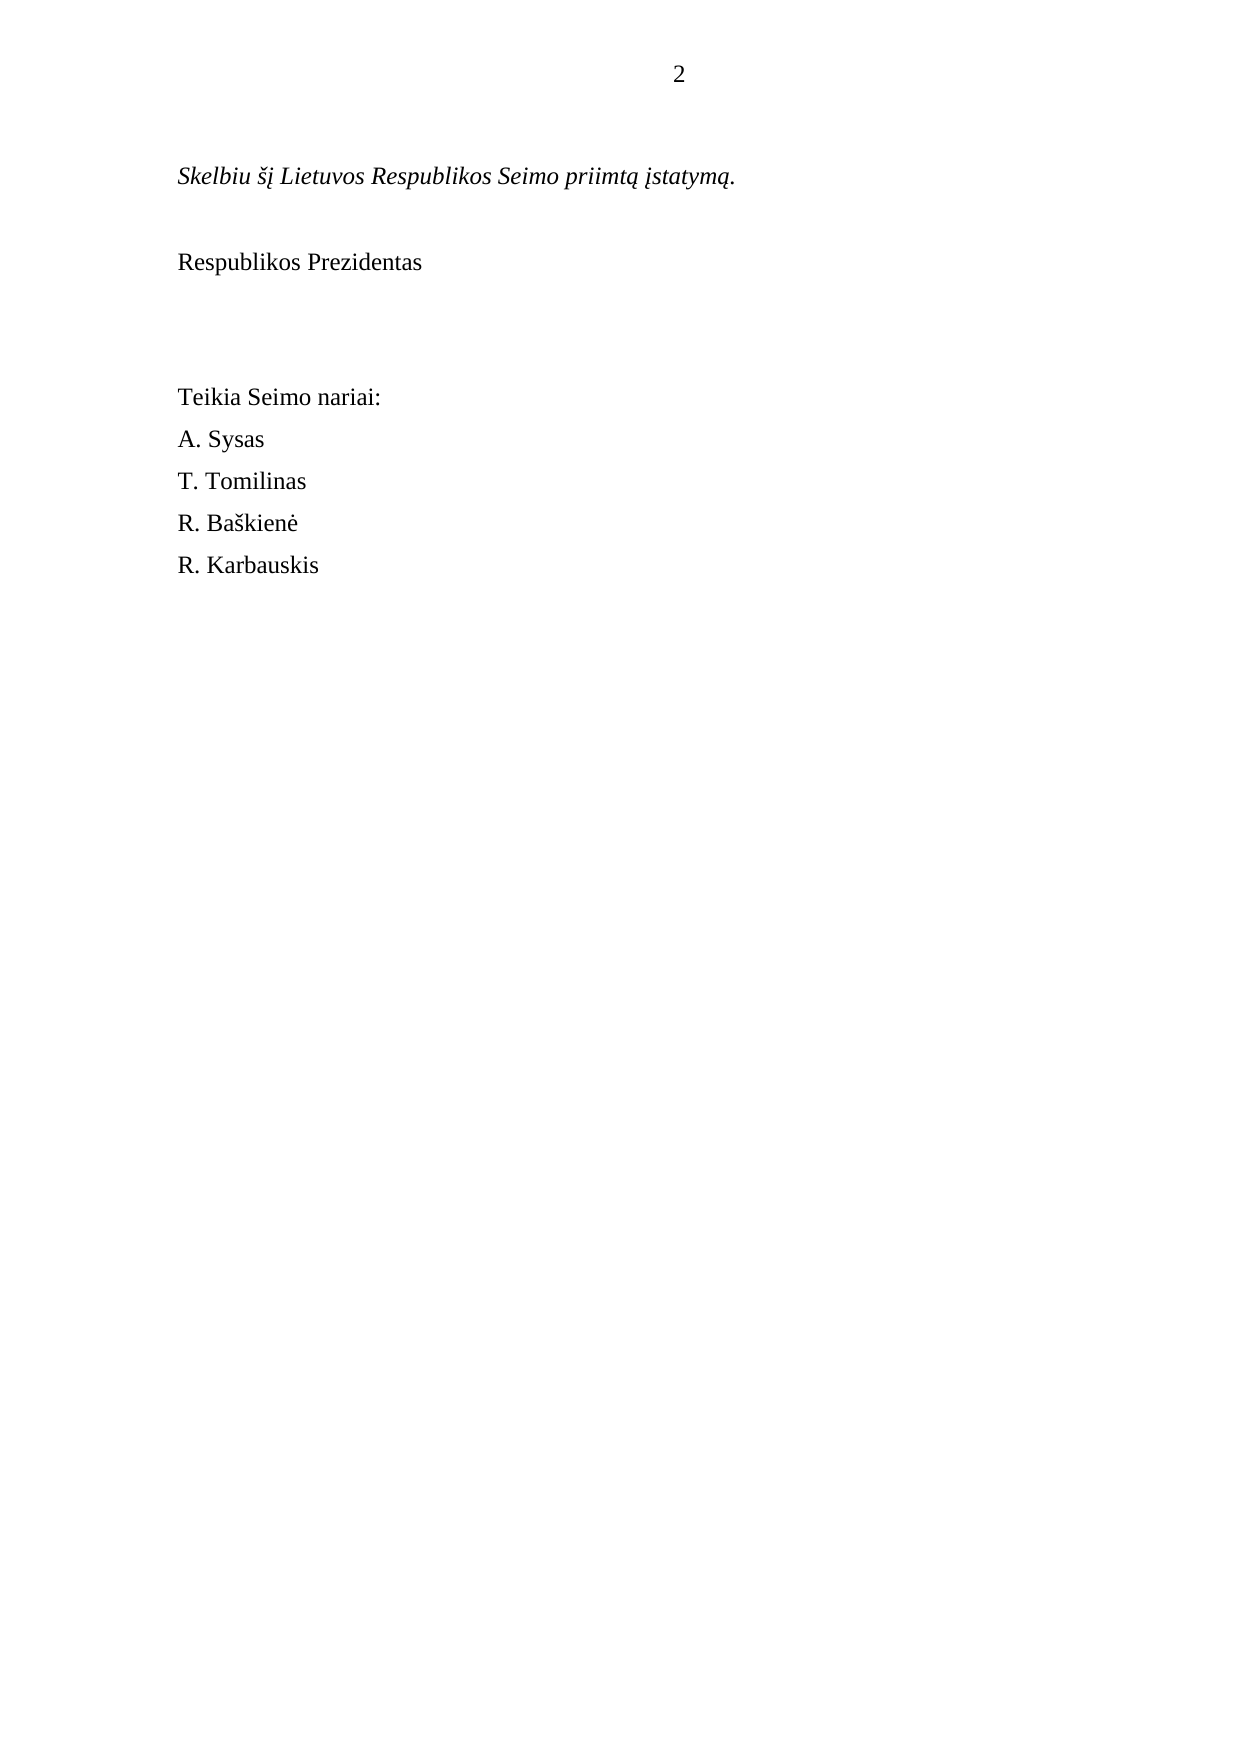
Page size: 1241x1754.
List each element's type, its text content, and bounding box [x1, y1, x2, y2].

text T. Tomilinas [177, 466, 1181, 494]
text Skelbiu šį Lietuvos Respublikos Seimo priimtą įstatymą. [177, 161, 1181, 190]
text R. Baškienė [177, 508, 1181, 537]
text R. Karbauskis [177, 550, 1181, 579]
text A. Sysas [177, 424, 1181, 452]
text Respublikos Prezidentas [177, 247, 1181, 276]
text Teikia Seimo nariai: [177, 382, 1181, 410]
